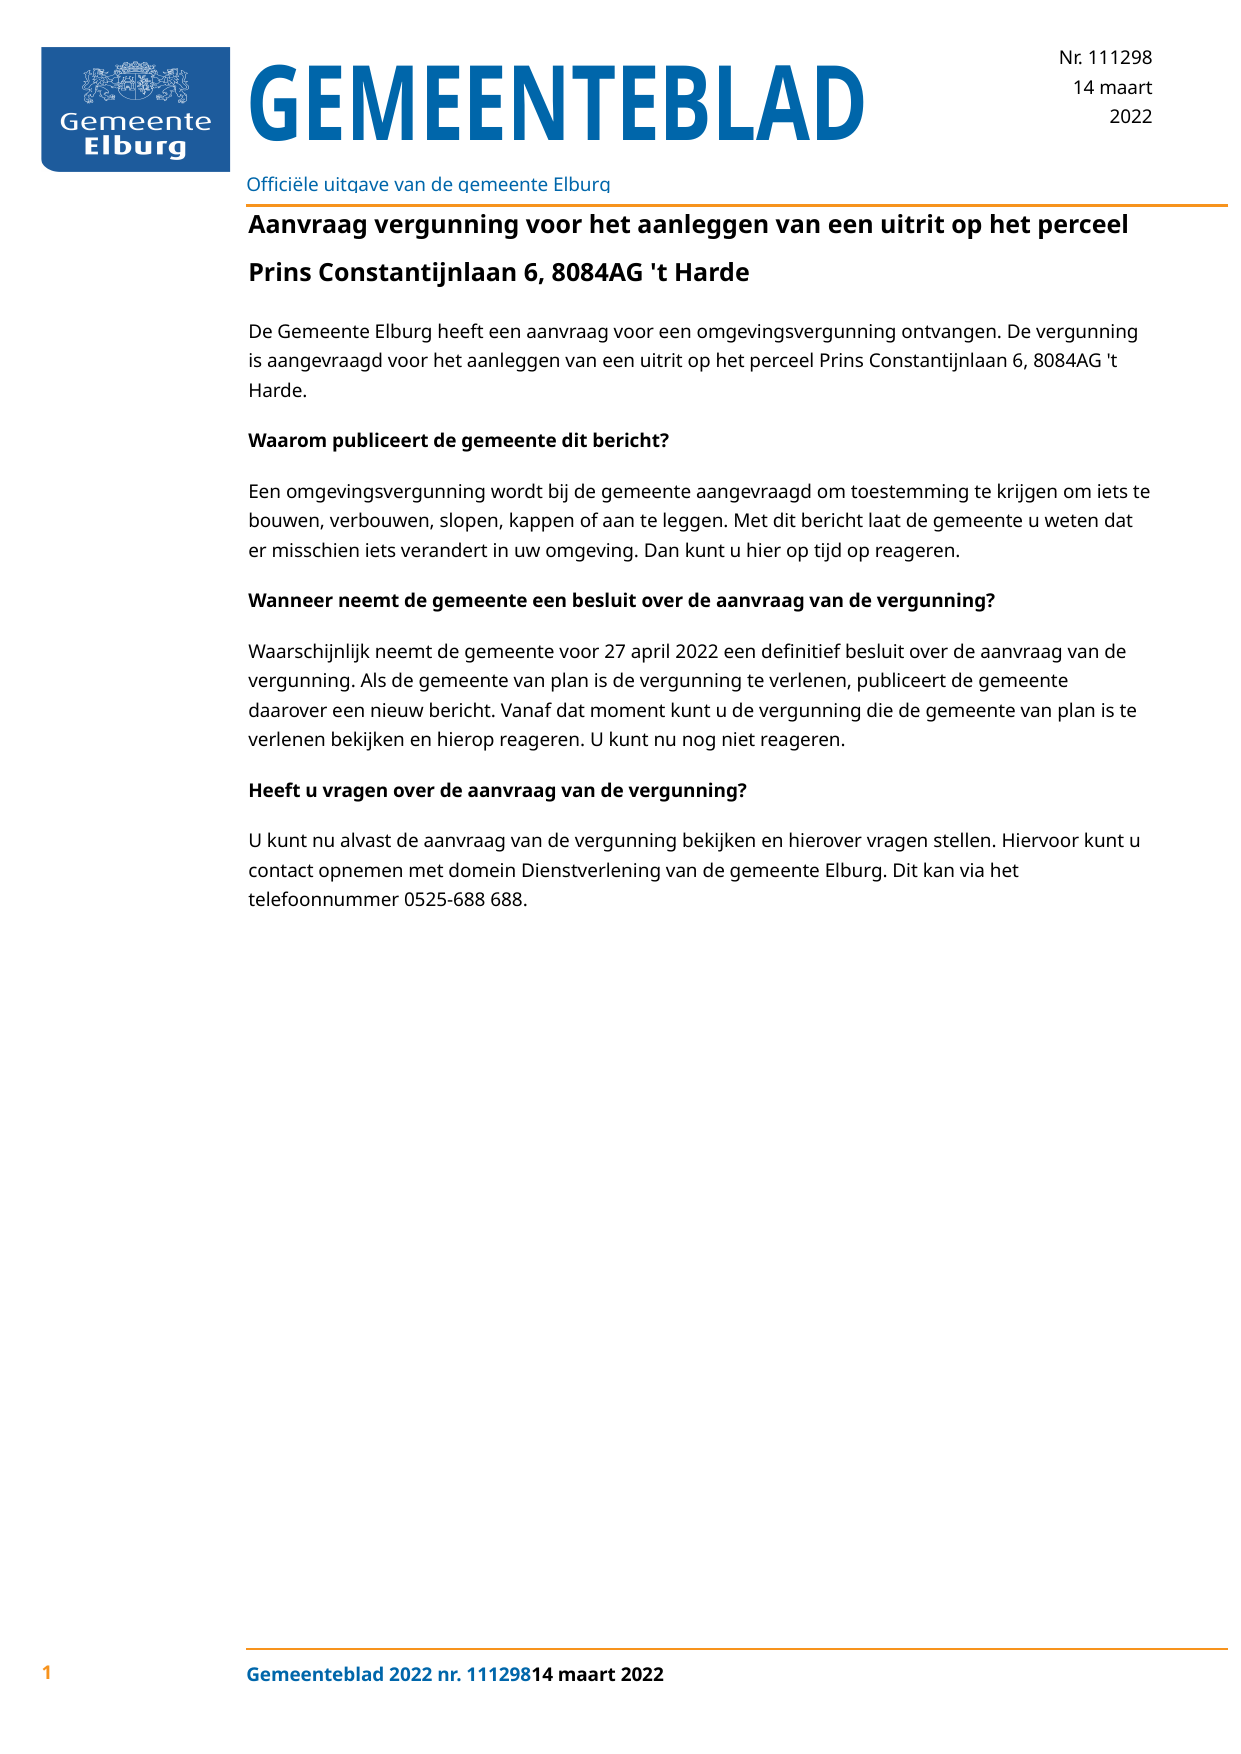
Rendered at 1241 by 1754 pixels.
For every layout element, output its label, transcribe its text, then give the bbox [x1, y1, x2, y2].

text U kunt nu alvast de aanvraag van de vergunning bekijken en hierover vragen stellen. Hiervoor kunt u contact opnemen met domein Dienstverlening van de gemeente Elburg. Dit kan via het telefoonnummer 0525-688 688. [248, 827, 1152, 912]
text Waarom publiceert de gemeente dit bericht? [248, 427, 1152, 453]
picture [41, 47, 231, 172]
text Waarschijnlijk neemt de gemeente voor 27 april 2022 een definitief besluit over de aanvraag van de vergunning. Als de gemeente van plan is de vergunning te verlenen, publiceert de gemeente daarover een nieuw bericht. Vanaf dat moment kunt u de vergunning die de gemeente van plan is te verlenen bekijken en hierop reageren. U kunt nu nog niet reageren. [248, 638, 1152, 752]
text Wanneer neemt de gemeente een besluit over de aanvraag van de vergunning? [248, 587, 1152, 613]
text Heeft u vragen over de aanvraag van de vergunning? [248, 777, 1152, 803]
text De Gemeente Elburg heeft een aanvraag voor een omgevingsvergunning ontvangen. De vergunning is aangevraagd voor het aanleggen van een uitrit op het perceel Prins Constantijnlaan 6, 8084AG 't Harde. [248, 318, 1152, 403]
text Een omgevingsvergunning wordt bij de gemeente aangevraagd om toestemming te krijgen om iets te bouwen, verbouwen, slopen, kappen of aan te leggen. Met dit bericht laat de gemeente u weten dat er misschien iets verandert in uw omgeving. Dan kunt u hier op tijd op reageren. [248, 478, 1152, 563]
text Aanvraag vergunning voor het aanleggen van een uitrit op het perceel Prins Constantijnlaan 6, 8084AG 't Harde [248, 207, 1152, 288]
